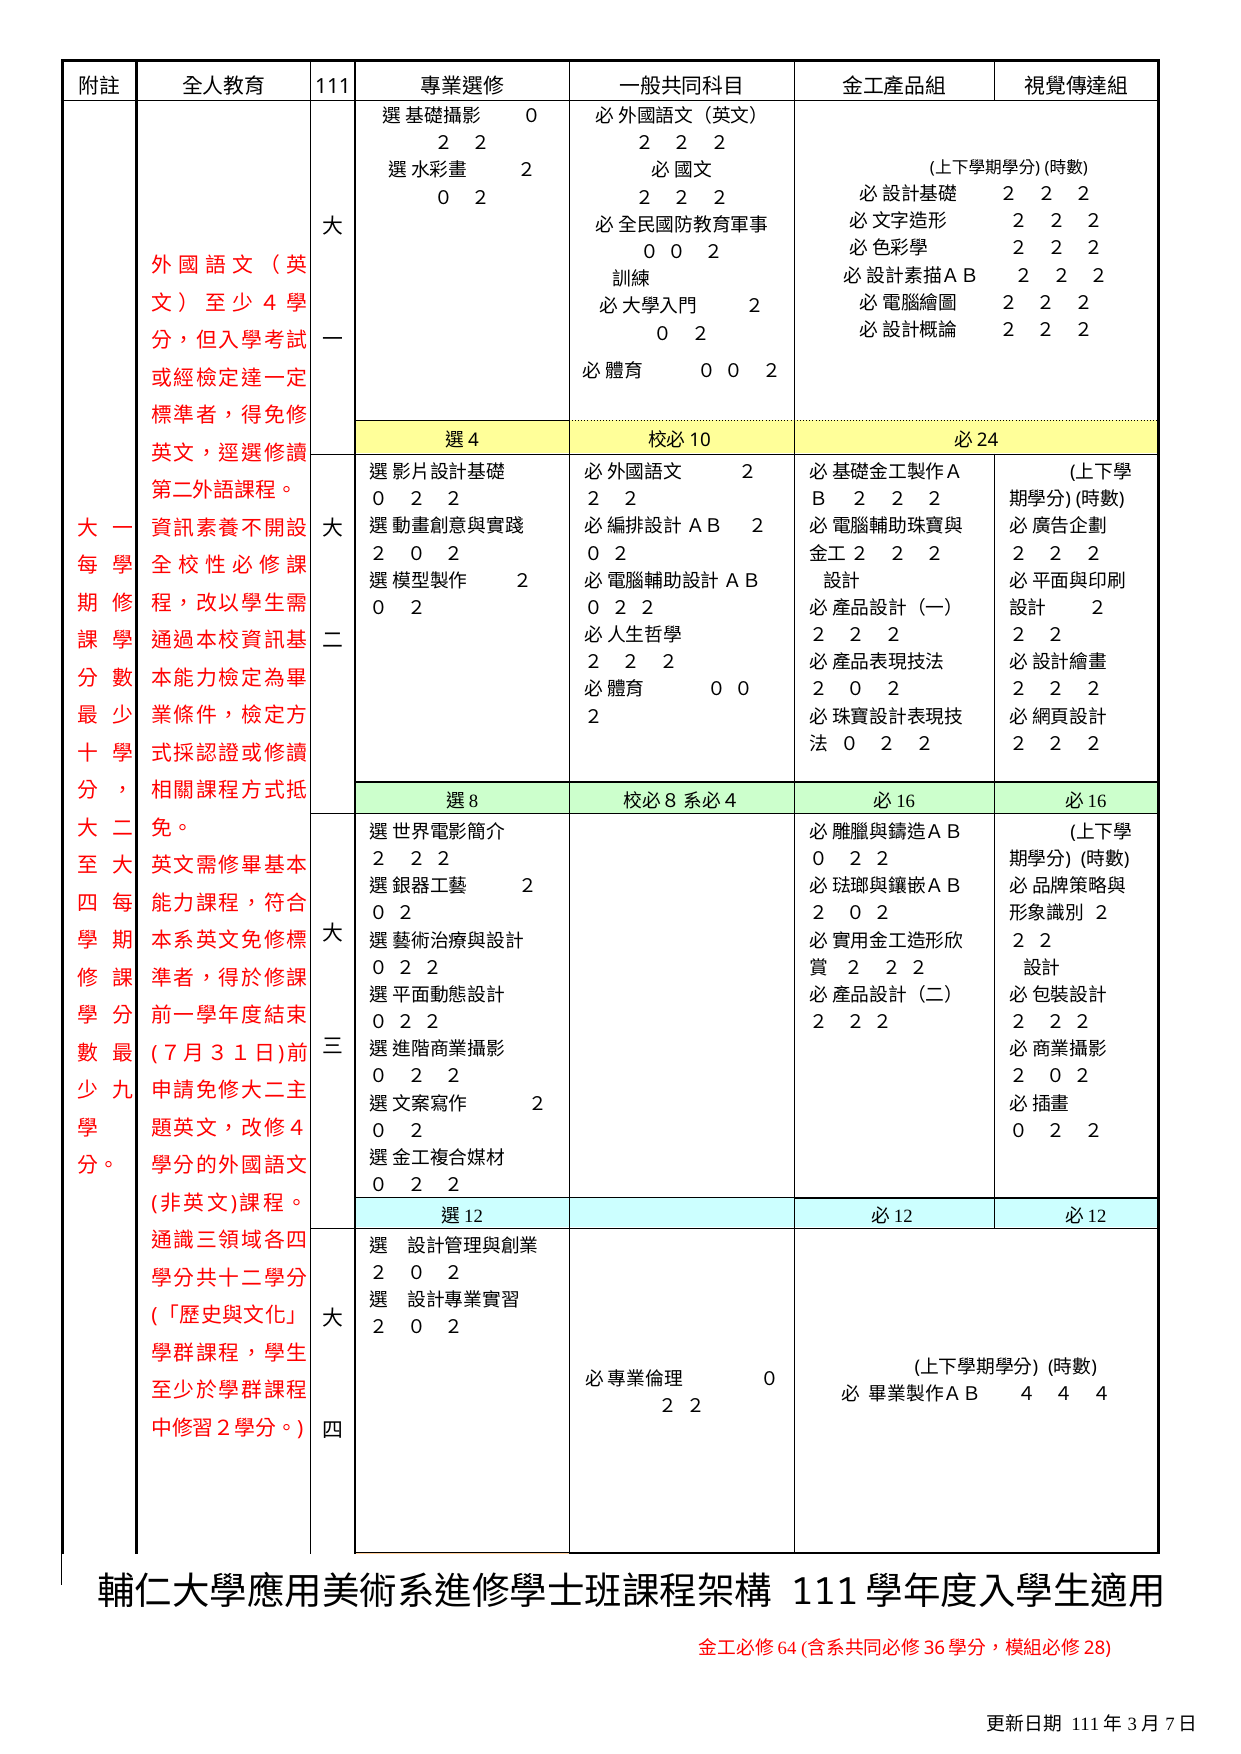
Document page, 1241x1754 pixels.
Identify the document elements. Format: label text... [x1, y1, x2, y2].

table_header 視覺傳達組 [995, 62, 1157, 100]
table_cell 大 四 [311, 1229, 354, 1554]
table_cell 選8 [356, 783, 569, 813]
table_cell 校必10 [570, 420, 794, 453]
table_cell 必24 [795, 420, 1157, 453]
table_cell 選 設計管理與創業 ２ ０ ２ 選 設計專業實習 ２ ０ ２ [356, 1229, 569, 1552]
table_header 111 [311, 62, 354, 100]
table_header 專業選修 [356, 62, 569, 100]
table_header 一般共同科目 [570, 62, 794, 100]
table_header 金工產品組 [795, 62, 994, 100]
table_cell 大一每學期修課學分數最少十學分，大二至大四每學期修課學分數最少九學分。 [64, 101, 135, 1554]
table_cell 必 外國語文 ２ ２ ２ 必 編排設計 ＡＢ ２ ０ ２ 必 電腦輔助設計 ＡＢ ０ ２ ２ 必 人生哲學 ２ ２ ２ 必 體育 ０ ０ ２ [570, 455, 794, 781]
table_cell 選 基礎攝影 ０ ２ ２ 選 水彩畫 ２ ０ ２ [356, 101, 569, 420]
table_cell 選 影片設計基礎 ０ ２ ２ 選 動畫創意與實踐 ２ ０ ２ 選 模型製作 ２ ０ ２ [356, 455, 569, 781]
table_cell 校必８ 系必４ [570, 783, 794, 813]
table_cell (上下學期學分) (時數) 必 品牌策略與形象識別 ２ ２ ２ 設計 必 包裝設計 ２ ２ ２ 必 商業攝影 ２ ０ ２ 必 插畫 ０ ２ ２ [995, 814, 1157, 1197]
table_cell (上下學期學分) (時數) 必 廣告企劃 ２ ２ ２ 必 平面與印刷設計 ２ ２ ２ 必 設計繪畫 ２ ２ ２ 必 網頁設計 ２ ２ ２ [995, 455, 1157, 781]
table_cell 選12 [356, 1198, 569, 1227]
text ※畢業總學分數128學分(校必修32學分，視傳必修64(含系共同必修36學分，模組必修28） [62, 1554, 1200, 1623]
table_header 全人教育 [138, 62, 310, 100]
table_cell 必16 [795, 783, 994, 813]
table_cell (上下學期學分) (時數) 必 設計基礎 ２ ２ ２ 必 文字造形 ２ ２ ２ 必 色彩學 ２ ２ ２ 必 設計素描ＡＢ ２ ２ ２ 必 電腦繪圖 ２ ２ ２ 必 設計概論 ２ ２ ２ [795, 101, 1157, 420]
table_cell 必 專業倫理 ０ ２ ２ [570, 1229, 794, 1552]
table_cell (上下學期學分) (時數) 必 畢業製作ＡＢ ４ ４ ４ [795, 1229, 1157, 1552]
table_cell [570, 1198, 794, 1227]
table_cell 必 基礎金工製作ＡＢ ２ ２ ２ 必 電腦輔助珠寶與金工 ２ ２ ２ 設計 必 產品設計（一） ２ ２ ２ 必 產品表現技法 ２ ０ ２ 必 珠寶設計表現技法 ０ ２ ２ [795, 455, 994, 781]
table_header 附註 [64, 62, 135, 100]
text 金工必修64 (含系共同必修36學分，模組必修28) [62, 1623, 1158, 1660]
table_cell 外國語文（英文）至少４學分，但入學考試或經檢定達一定標準者，得免修英文，逕選修讀第二外語課程。 資訊素養不開設全校性必修課程，改以學生需通過本校資訊基本能力檢定為畢業條件，檢定方式採認證或修讀相關課程方式抵免。 英文需修畢基本能力課程，符合本系英文免修標準者，得於修課前一學年度結束(７月３１日)前申請免修大二主題英文，改修４學分的外國語文(非英文)課程。通識三領域各四學分共十二學分 (「歷史與文化」學群課程，學生至少於學群課程中修習２學分。) [138, 101, 310, 1554]
table_cell [570, 814, 794, 1197]
table_cell 大 三 [311, 814, 354, 1227]
table_cell 必12 [795, 1199, 994, 1227]
table_cell 必12 [995, 1199, 1157, 1227]
table_cell 必 雕臘與鑄造ＡＢ ０ ２ ２ 必 琺瑯與鑲嵌ＡＢ ２ ０ ２ 必 實用金工造形欣賞 ２ ２ ２ 必 產品設計（二） ２ ２ ２ [795, 814, 994, 1197]
table_cell 必 外國語文（英文） ２ ２ ２ 必 國文 ２ ２ ２ 必 全民國防教育軍事 ０ ０ ２ 訓練 必 大學入門 ２ ０ ２ 必 體育 ０ ０ ２ [570, 101, 794, 420]
table_cell 必16 [995, 783, 1157, 813]
table_cell 選4 [356, 421, 569, 453]
table_cell 大 一 [311, 101, 354, 453]
table_cell 大 二 [311, 455, 354, 813]
text 輔仁大學應用美術系進修學士班課程架構 111學年度入學生適用 [77, 1561, 1185, 1612]
table_cell 選 世界電影簡介 ２ ２ ２ 選 銀器工藝 ２ ０ ２ 選 藝術治療與設計 ０ ２ ２ 選 平面動態設計 ０ ２ ２ 選 進階商業攝影 ０ ２ ２ 選 文案寫作 ２ ０ ２ 選 金工複合媒材 ０ ２ ２ [356, 814, 569, 1197]
